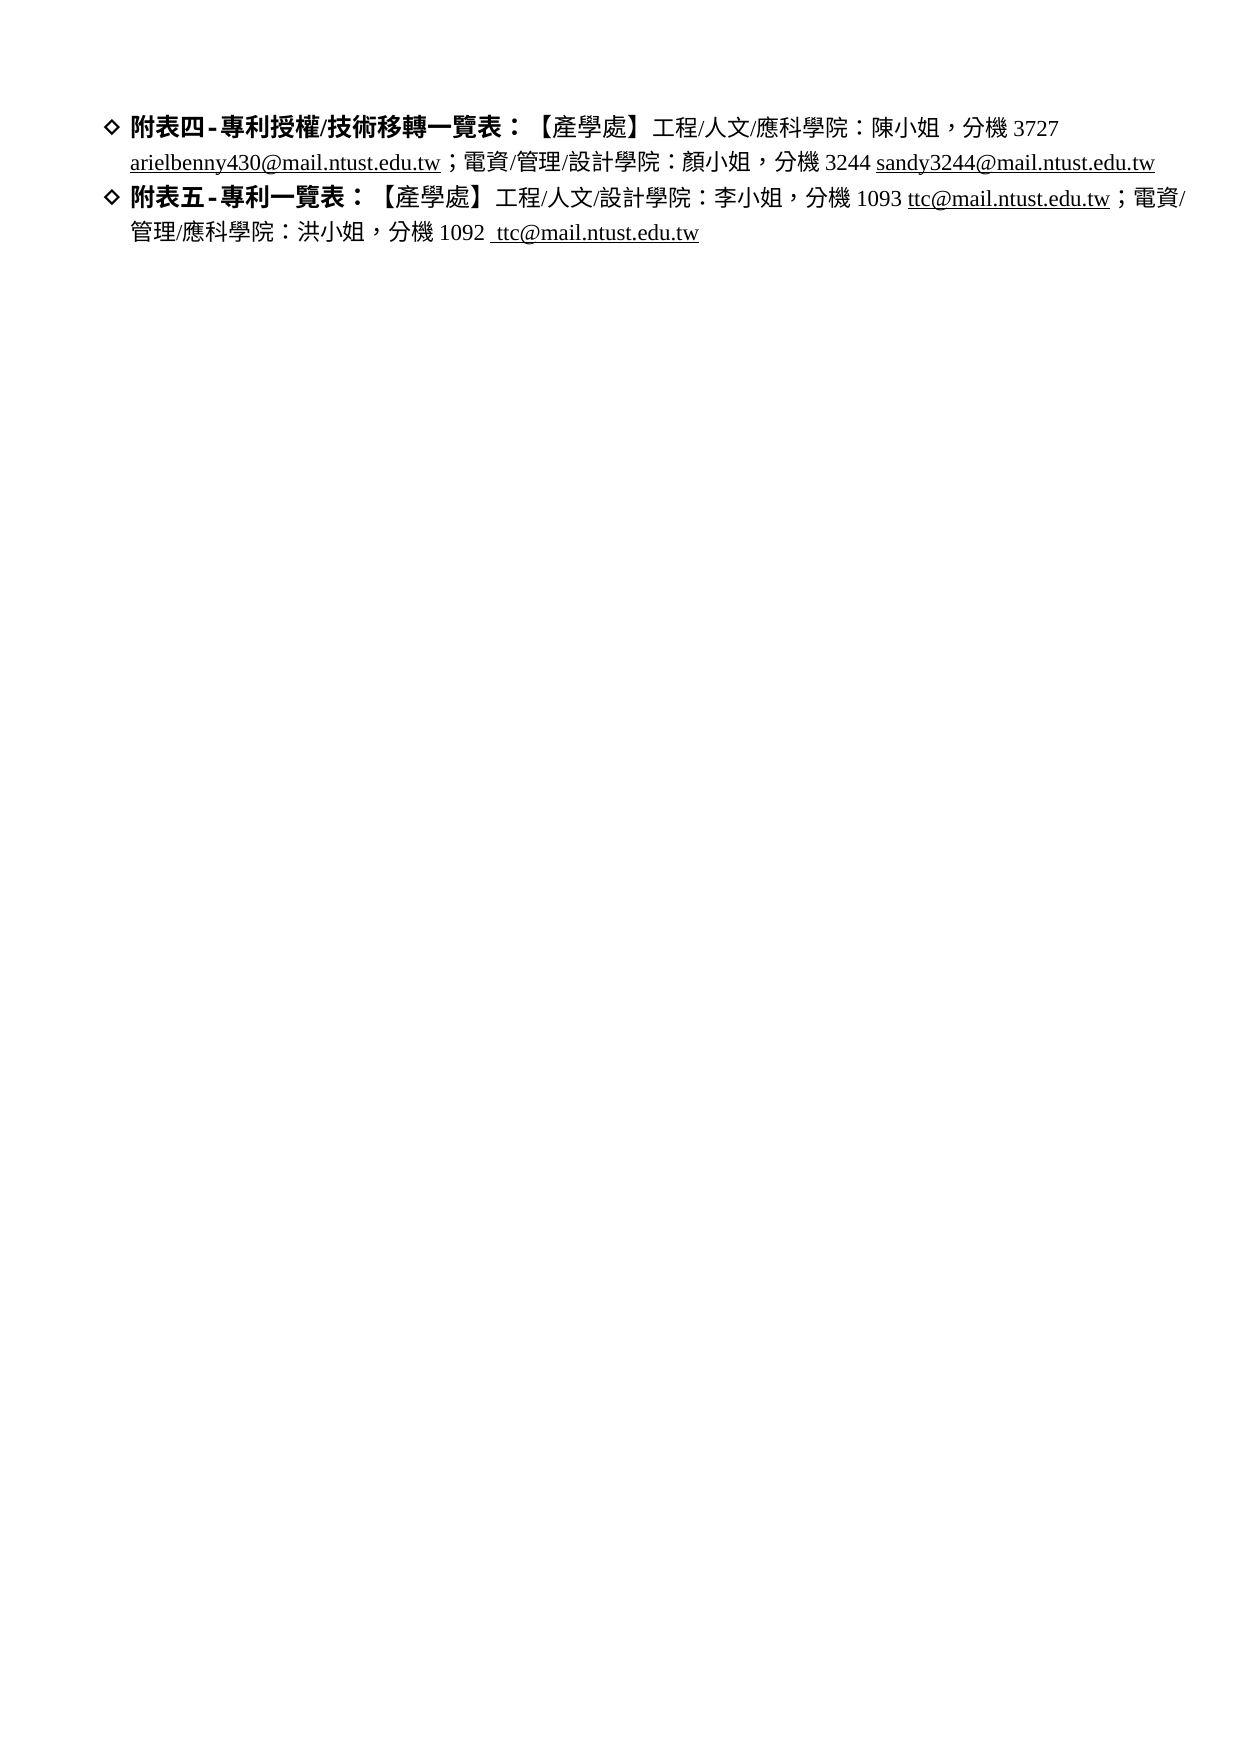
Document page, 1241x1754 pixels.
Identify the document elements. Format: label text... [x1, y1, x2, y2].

list 附表四-專利授權/技術移轉一覽表：【產學處】工程/人文/應科學院：陳小姐，分機3727 arielbenny430@mail.ntust.edu.tw；電資/管理/設計學院：顏小姐，分機3244 sandy3244@mail.ntust.edu.tw [101, 108, 1196, 177]
list 附表五-專利一覽表：【產學處】工程/人文/設計學院：李小姐，分機1093 ttc@mail.ntust.edu.tw；電資/管理/應科學院：洪小姐，分機1092 ttc@mail.ntust.edu.tw [101, 177, 1196, 247]
